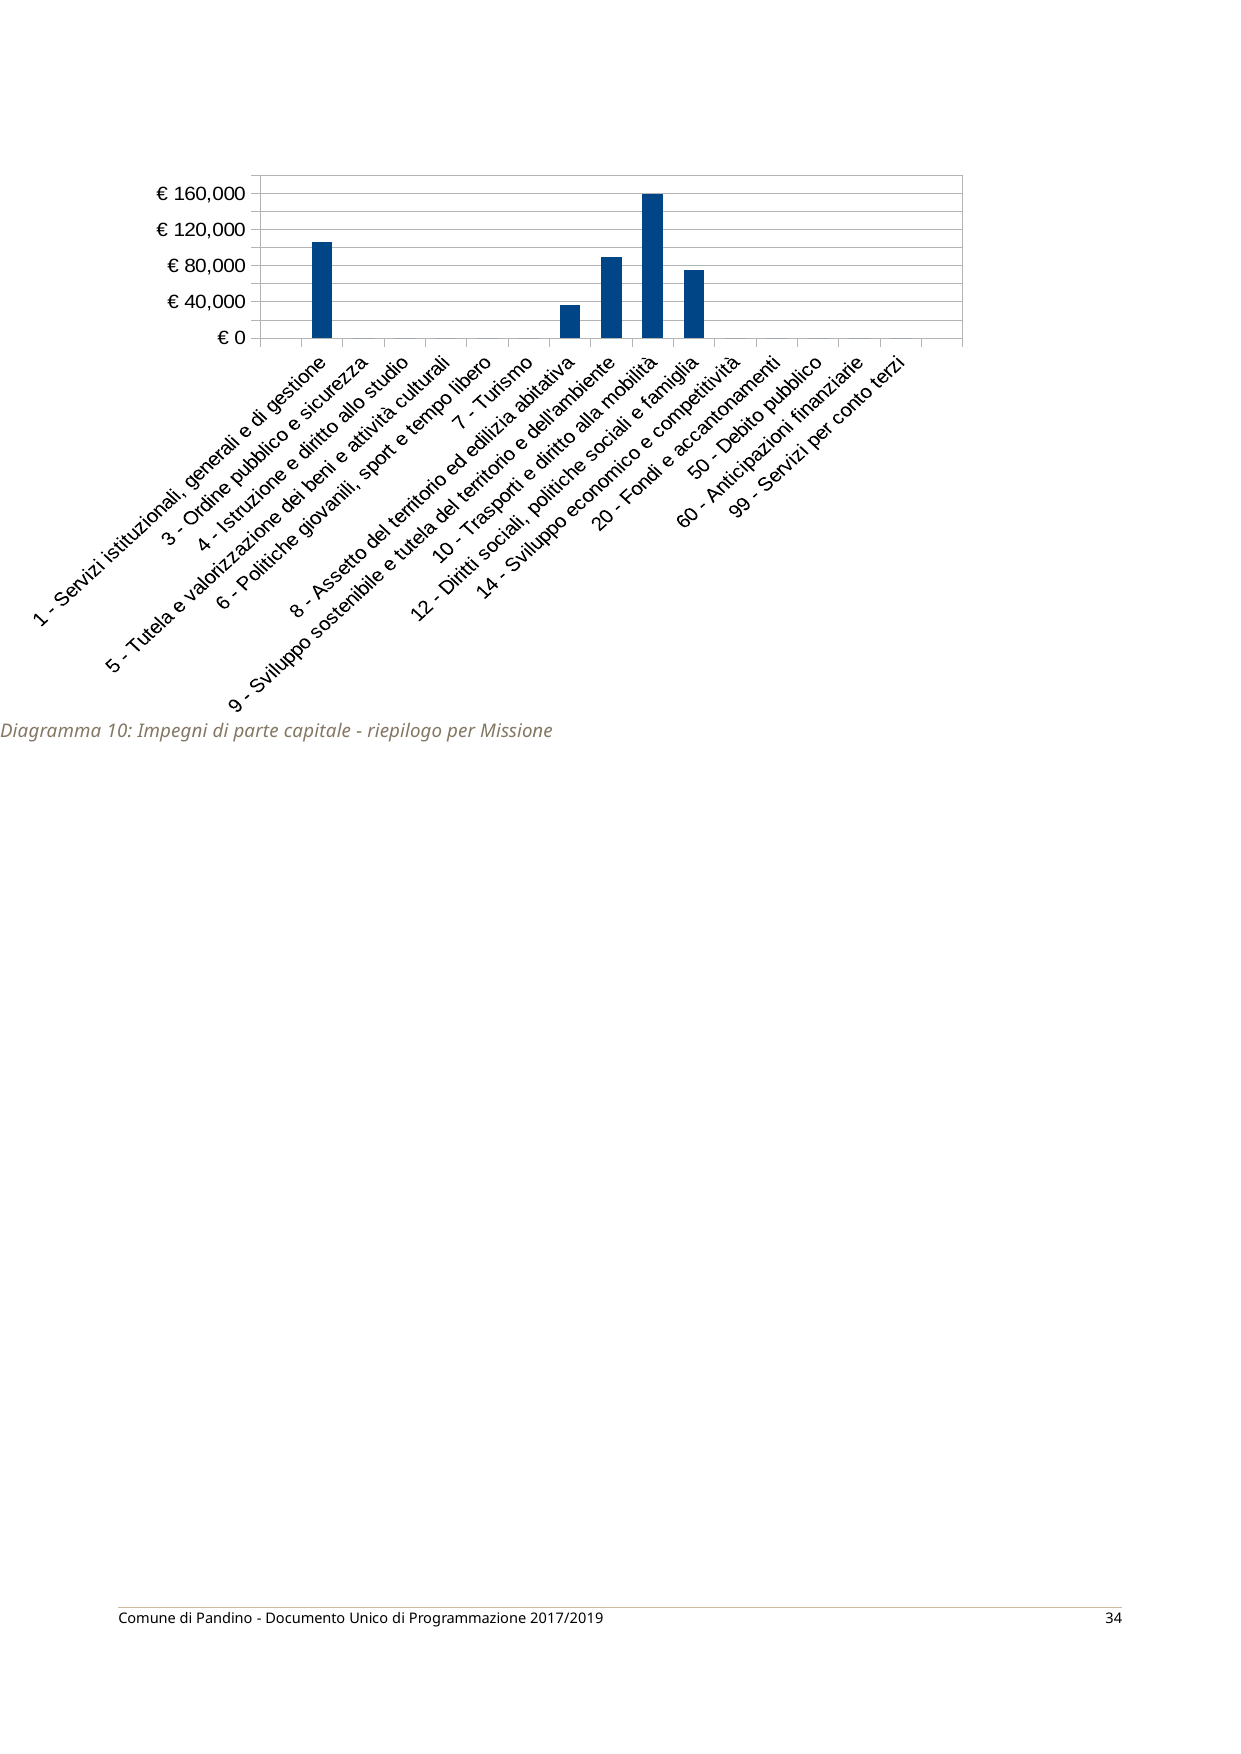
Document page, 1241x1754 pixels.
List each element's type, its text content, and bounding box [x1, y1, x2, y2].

text Diagramma 10: Impegni di parte capitale - riepilogo per Missione [0, 165, 1240, 743]
